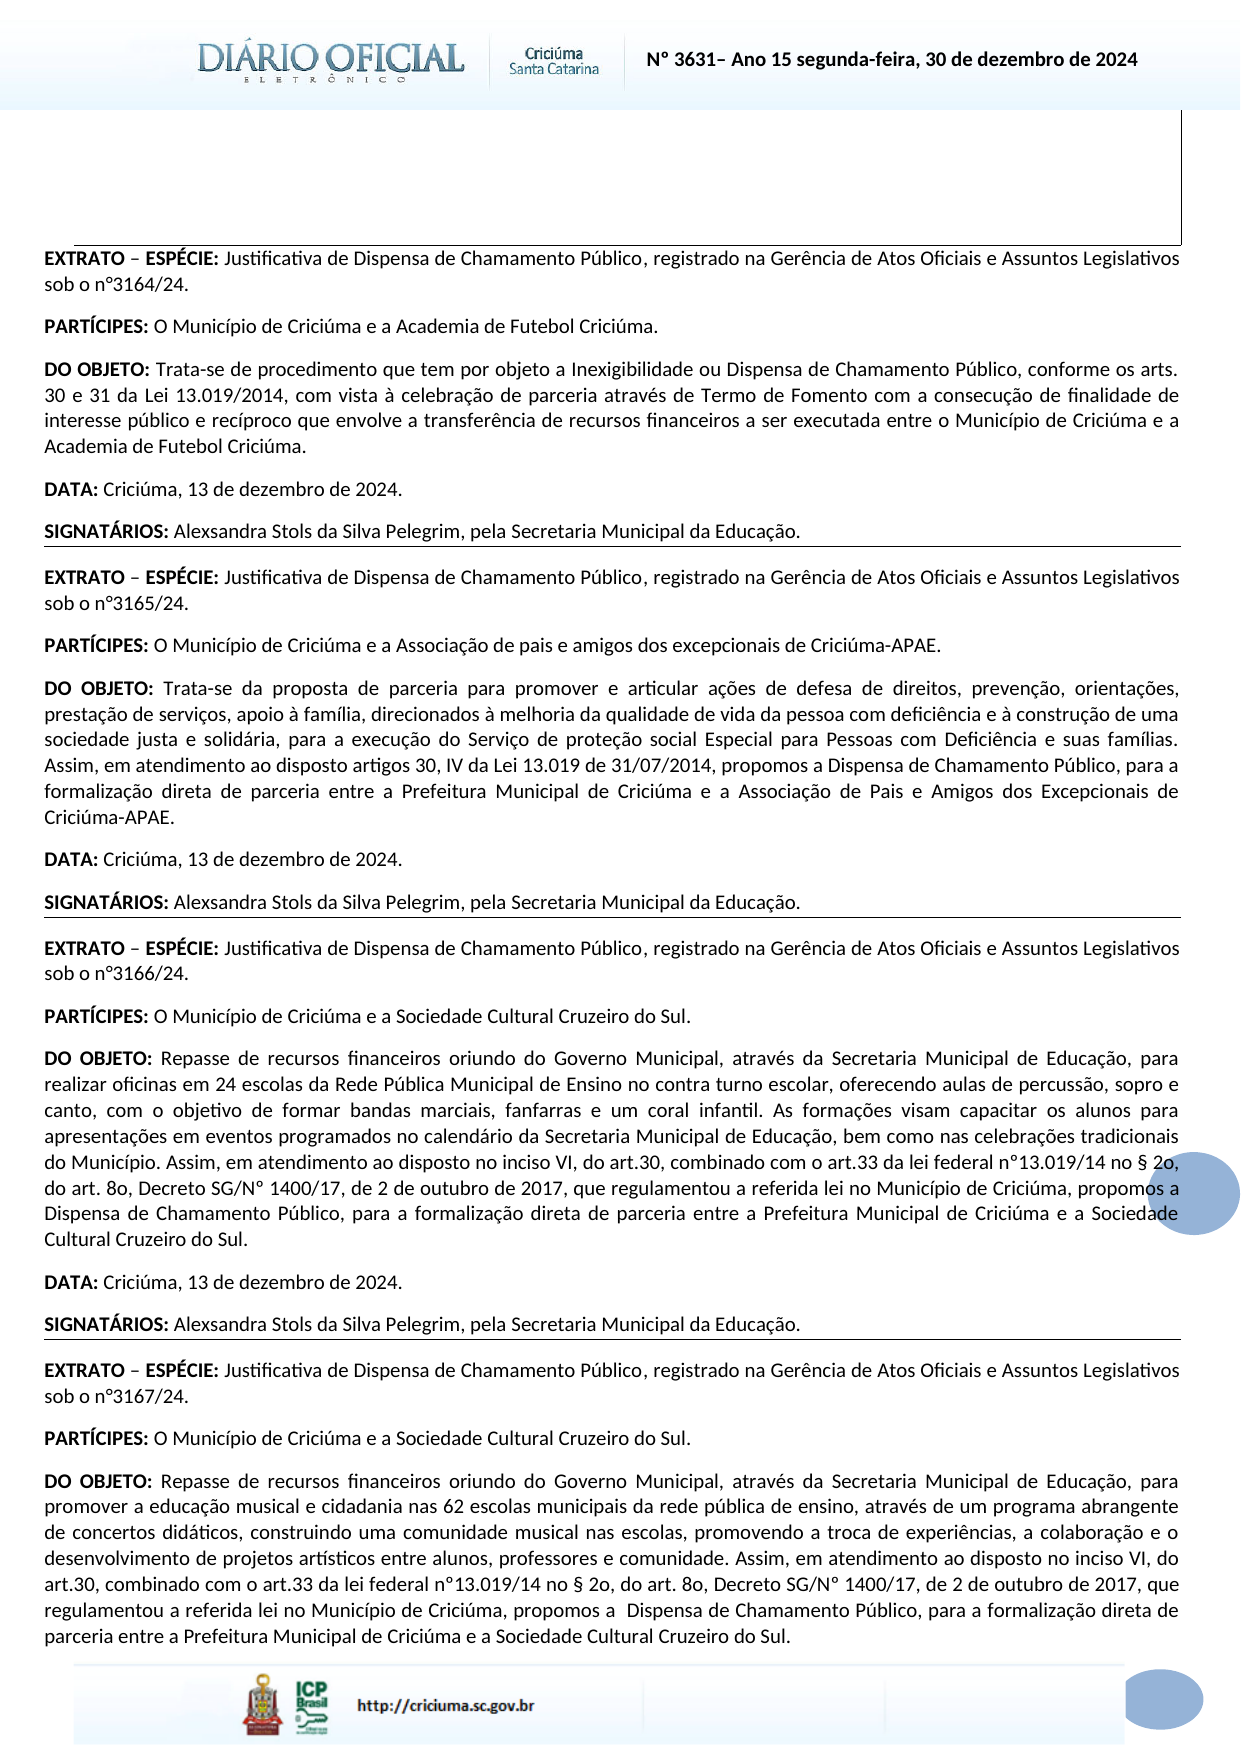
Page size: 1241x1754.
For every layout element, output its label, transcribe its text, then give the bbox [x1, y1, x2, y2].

text PARTÍCIPES: O Município de Criciúma e a Academia de Futebol Criciúma. [44, 313, 1181, 339]
text PARTÍCIPES: O Município de Criciúma e a Associação de pais e amigos dos excepcionais de Criciúma-APAE. [44, 632, 1181, 658]
text SIGNATÁRIOS: Alexsandra Stols da Silva Pelegrim, pela Secretaria Municipal da Educação. [44, 889, 1181, 917]
text EXTRATO – ESPÉCIE: Justificativa de Dispensa de Chamamento Público, registrado na Gerência de Atos Oficiais e Assuntos Legislativos sob o n°3164/24. [44, 245, 1181, 296]
text DO OBJETO: Trata-se de procedimento que tem por objeto a Inexigibilidade ou Dispensa de Chamamento Público, conforme os arts. 30 e 31 da Lei 13.019/2014, com vista à celebração de parceria através de Termo de Fomento com a consecução de finalidade de interesse público e recíproco que envolve a transferência de recursos financeiros a ser executada entre o Município de Criciúma e a Academia de Futebol Criciúma. [44, 356, 1181, 459]
text PARTÍCIPES: O Município de Criciúma e a Sociedade Cultural Cruzeiro do Sul. [44, 1003, 1181, 1028]
text PARTÍCIPES: O Município de Criciúma e a Sociedade Cultural Cruzeiro do Sul. [44, 1425, 1181, 1451]
text SIGNATÁRIOS: Alexsandra Stols da Silva Pelegrim, pela Secretaria Municipal da Educação. [44, 1311, 1181, 1339]
text DATA: Criciúma, 13 de dezembro de 2024. [44, 476, 1181, 501]
text DATA: Criciúma, 13 de dezembro de 2024. [44, 1269, 1181, 1294]
text DO OBJETO: Trata-se da proposta de parceria para promover e articular ações de defesa de direitos, prevenção, orientações, prestação de serviços, apoio à família, direcionados à melhoria da qualidade de vida da pessoa com deficiência e à construção de uma sociedade justa e solidária, para a execução do Serviço de proteção social Especial para Pessoas com Deficiência e suas famílias. Assim, em atendimento ao disposto artigos 30, IV da Lei 13.019 de 31/07/2014, propomos a Dispensa de Chamamento Público, para a formalização direta de parceria entre a Prefeitura Municipal de Criciúma e a Associação de Pais e Amigos dos Excepcionais de Criciúma-APAE. [44, 675, 1181, 829]
text DO OBJETO: Repasse de recursos financeiros oriundo do Governo Municipal, através da Secretaria Municipal de Educação, para realizar oficinas em 24 escolas da Rede Pública Municipal de Ensino no contra turno escolar, oferecendo aulas de percussão, sopro e canto, com o objetivo de formar bandas marciais, fanfarras e um coral infantil. As formações visam capacitar os alunos para apresentações em eventos programados no calendário da Secretaria Municipal de Educação, bem como nas celebrações tradicionais do Município. Assim, em atendimento ao disposto no inciso VI, do art.30, combinado com o art.33 da lei federal nº13.019/14 no § 2o, do art. 8o, Decreto SG/Nº 1400/17, de 2 de outubro de 2017, que regulamentou a referida lei no Município de Criciúma, propomos a Dispensa de Chamamento Público, para a formalização direta de parceria entre a Prefeitura Municipal de Criciúma e a Sociedade Cultural Cruzeiro do Sul. [44, 1046, 1181, 1252]
text EXTRATO – ESPÉCIE: Justificativa de Dispensa de Chamamento Público, registrado na Gerência de Atos Oficiais e Assuntos Legislativos sob o n°3167/24. [44, 1357, 1181, 1408]
text SIGNATÁRIOS: Alexsandra Stols da Silva Pelegrim, pela Secretaria Municipal da Educação. [44, 518, 1181, 546]
text EXTRATO – ESPÉCIE: Justificativa de Dispensa de Chamamento Público, registrado na Gerência de Atos Oficiais e Assuntos Legislativos sob o n°3166/24. [44, 935, 1181, 986]
text DATA: Criciúma, 13 de dezembro de 2024. [44, 847, 1181, 872]
text DO OBJETO: Repasse de recursos financeiros oriundo do Governo Municipal, através da Secretaria Municipal de Educação, para promover a educação musical e cidadania nas 62 escolas municipais da rede pública de ensino, através de um programa abrangente de concertos didáticos, construindo uma comunidade musical nas escolas, promovendo a troca de experiências, a colaboração e o desenvolvimento de projetos artísticos entre alunos, professores e comunidade. Assim, em atendimento ao disposto no inciso VI, do art.30, combinado com o art.33 da lei federal nº13.019/14 no § 2o, do art. 8o, Decreto SG/Nº 1400/17, de 2 de outubro de 2017, que regulamentou a referida lei no Município de Criciúma, propomos a Dispensa de Chamamento Público, para a formalização direta de parceria entre a Prefeitura Municipal de Criciúma e a Sociedade Cultural Cruzeiro do Sul. [44, 1468, 1181, 1648]
text EXTRATO – ESPÉCIE: Justificativa de Dispensa de Chamamento Público, registrado na Gerência de Atos Oficiais e Assuntos Legislativos sob o n°3165/24. [44, 564, 1181, 615]
